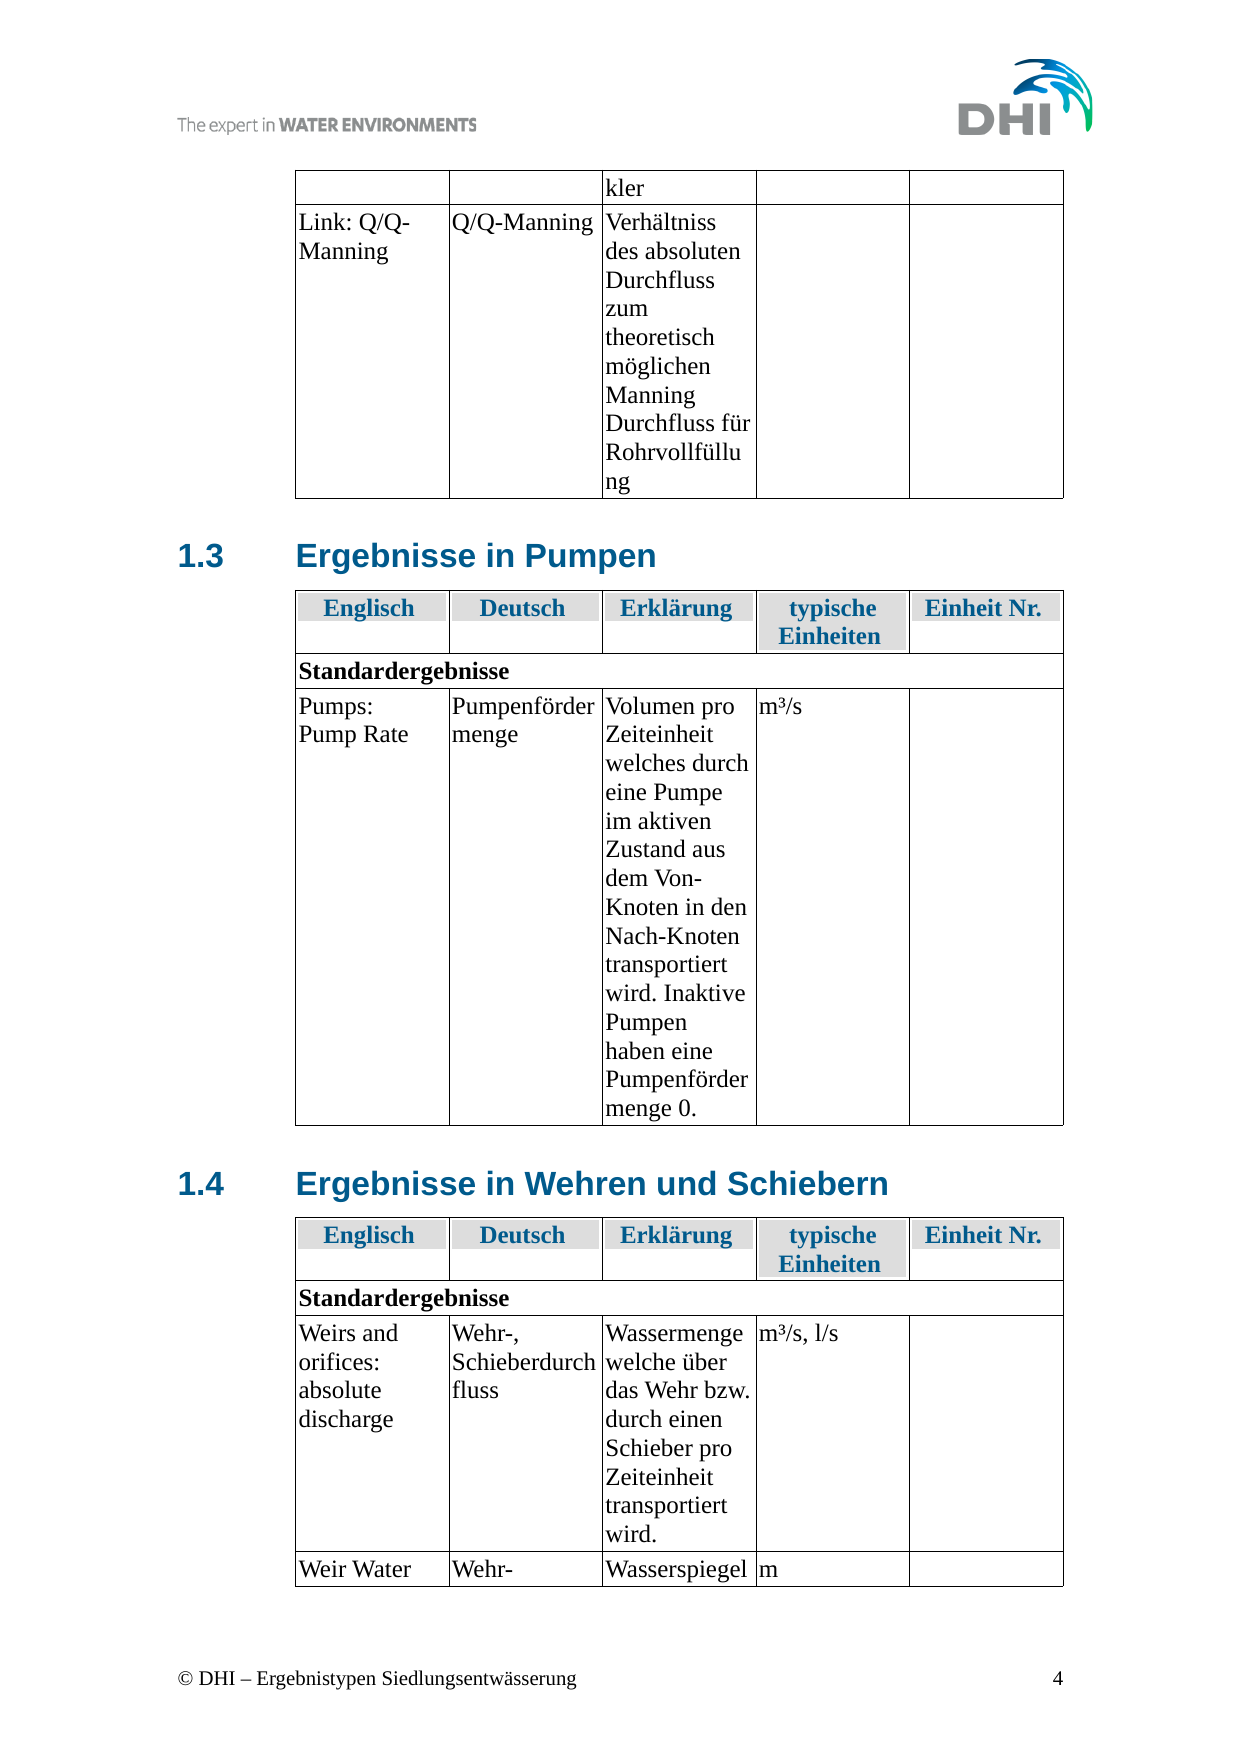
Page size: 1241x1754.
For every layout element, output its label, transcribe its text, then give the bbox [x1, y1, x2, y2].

table_cell Pumpenfördermenge [450, 689, 602, 1125]
table_cell [910, 1316, 1063, 1551]
table_cell Wasserspiegel [603, 1552, 756, 1586]
table_header Einheit Nr. [910, 1218, 1063, 1280]
table_cell Wehr- [450, 1552, 602, 1586]
table_cell [910, 689, 1063, 1125]
picture [177, 117, 477, 135]
table_header Erklärung [603, 591, 756, 653]
table_cell Verhältniss des absoluten Durchfluss zum theoretisch möglichen Manning Durchfluss für Rohrvollfüllung [603, 205, 756, 498]
table_cell Wassermenge welche über das Wehr bzw. durch einen Schieber pro Zeiteinheit transportiert wird. [603, 1316, 756, 1551]
table_cell Weirs and orifices: absolute discharge [296, 1316, 449, 1551]
table_cell m³/s [757, 689, 909, 1125]
table_cell Link: Q/Q-Manning [296, 205, 449, 498]
table_header Einheit Nr. [910, 591, 1063, 653]
table_cell [450, 171, 602, 204]
table_header typische Einheiten [757, 591, 909, 653]
table_header Englisch [296, 591, 449, 653]
table_cell Wehr-, Schieberdurchfluss [450, 1316, 602, 1551]
subtitle Ergebnisse in Wehren und Schiebern [177, 1163, 1063, 1202]
table_header Englisch [296, 1218, 449, 1280]
table_cell [910, 171, 1063, 204]
table_header Deutsch [450, 1218, 602, 1280]
table_cell Q/Q-Manning [450, 205, 602, 498]
table_cell [910, 205, 1063, 498]
picture [958, 59, 1093, 135]
table_cell kler [603, 171, 756, 204]
table_cell m³/s, l/s [757, 1316, 909, 1551]
table_cell Volumen pro Zeiteinheit welches durch eine Pumpe im aktiven Zustand aus dem Von-Knoten in den Nach-Knoten transportiert wird. Inaktive Pumpen haben eine Pumpenfördermenge 0. [603, 689, 756, 1125]
table_cell Standardergebnisse [296, 654, 1063, 688]
table_cell m [757, 1552, 909, 1586]
table_cell Weir Water [296, 1552, 449, 1586]
subtitle Ergebnisse in Pumpen [177, 536, 1063, 575]
table_cell [757, 205, 909, 498]
table_cell Pumps: Pump Rate [296, 689, 449, 1125]
table_cell Standardergebnisse [296, 1281, 1063, 1315]
table_header Deutsch [450, 591, 602, 653]
table_cell [757, 171, 909, 204]
table_header typische Einheiten [757, 1218, 909, 1280]
table_cell [910, 1552, 1063, 1586]
table_cell [296, 171, 449, 204]
table_header Erklärung [603, 1218, 756, 1280]
